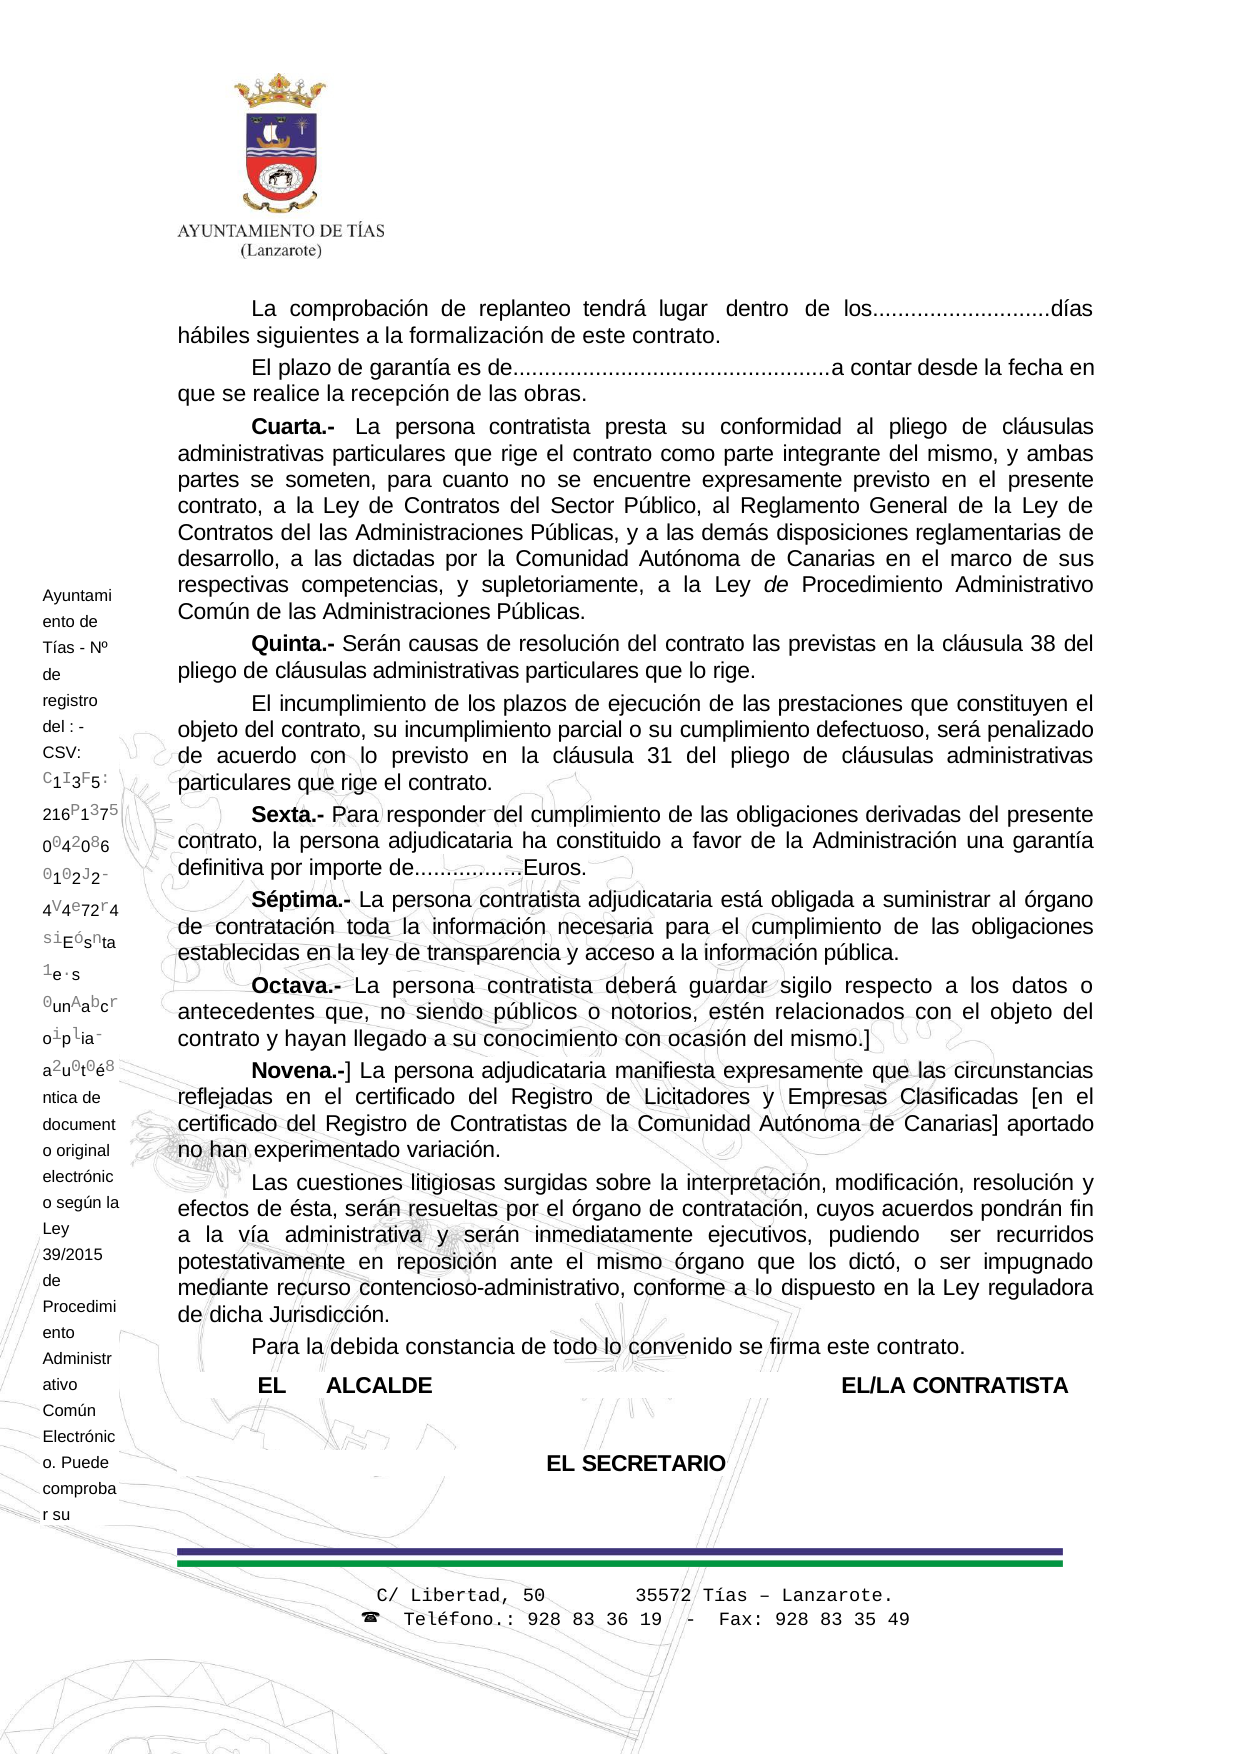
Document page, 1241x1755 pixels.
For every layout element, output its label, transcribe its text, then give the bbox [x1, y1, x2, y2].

text Quinta.- Serán causas de resolución del contrato las previstas en la cláusula 38 del pliego de cláusulas administrativas particulares que lo rige. [177, 630, 1094, 683]
text EL SECRETARIO [995, 1450, 1182, 1476]
text Ayuntamiento de Tías - Nº de registro del : - CSV: C1I3F5:216P137500420860102J2-4V4e72r4siEósnta 1e.s 0unAabcroiplia-a2u0t0é8ntica de documento original electrónico según la Ley 39/2015 de Procedimiento Administrativo Común Electrónico. Puede comprobar su autenticidad en: [42, 586, 119, 1525]
text Séptima.- La persona contratista adjudicataria está obligada a suministrar al órgano de contratación toda la información necesaria para el cumplimiento de las obligaciones establecidas en la ley de transparencia y acceso a la información pública. [995, 886, 1094, 966]
text Las cuestiones litigiosas surgidas sobre la interpretación, modificación, resolución y efectos de ésta, serán resueltas por el órgano de contratación, cuyos acuerdos pondrán fin a la vía administrativa y serán inmediatamente ejecutivos, pudiendo ser recurridos potestativamente en reposición ante el mismo órgano que los dictó, o ser impugnado mediante recurso contencioso-administrativo, conforme a lo dispuesto en la Ley reguladora de dicha Jurisdicción. [995, 1169, 1094, 1327]
text  Teléfono.: 928 83 36 19 - Fax: 928 83 35 49 [995, 1608, 1108, 1631]
text El plazo de garantía es de a contar desde la fecha en [251, 354, 1182, 381]
text Para la debida constancia de todo lo convenido se firma este contrato. [995, 1333, 1182, 1359]
subtitle EL ALCALDE EL/LA CONTRATISTA [1068, 1372, 1182, 1398]
text Octava.- La persona contratista deberá guardar sigilo respecto a los datos o antecedentes que, no siendo públicos o notorios, estén relacionados con el objeto del contrato y hayan llegado a su conocimiento con ocasión del mismo.] [995, 972, 1094, 1051]
text Cuarta.- La persona contratista presta su conformidad al pliego de cláusulas administrativas particulares que rige el contrato como parte integrante del mismo, y ambas partes se someten, para cuanto no se encuentre expresamente previsto en el presente contrato, a la Ley de Contratos del Sector Público, al Reglamento General de la Ley de Contratos del las Administraciones Públicas, y a las demás disposiciones reglamentarias de desarrollo, a las dictadas por la Comunidad Autónoma de Canarias en el marco de sus respectivas competencias, y supletoriamente, a la Ley de Procedimiento Administrativo Común de las Administraciones Públicas. [177, 413, 1094, 624]
text Sexta.- Para responder del cumplimiento de las obligaciones derivadas del presente contrato, la persona adjudicataria ha constituido a favor de la Administración una garantía definitiva por importe de Euros. [995, 801, 1094, 847]
text La comprobación de replanteo tendrá lugar dentro de los días [251, 295, 1182, 322]
text El incumplimiento de los plazos de ejecución de las prestaciones que constituyen el objeto del contrato, su incumplimiento parcial o su cumplimiento defectuoso, será penalizado de acuerdo con lo previsto en la cláusula 31 del pliego de cláusulas administrativas particulares que rige el contrato. [177, 689, 1094, 795]
text hábiles siguientes a la formalización de este contrato. [177, 322, 1182, 348]
text que se realice la recepción de las obras. [177, 381, 1182, 407]
text C/ Libertad, 50 35572 Tías – Lanzarote. [995, 1586, 1108, 1607]
text Novena.-] La persona adjudicataria manifiesta expresamente que las circunstancias reflejadas en el certificado del Registro de Licitadores y Empresas Clasificadas [en el certificado del Registro de Contratistas de la Comunidad Autónoma de Canarias] aportado no han experimentado variación. [995, 1057, 1094, 1162]
